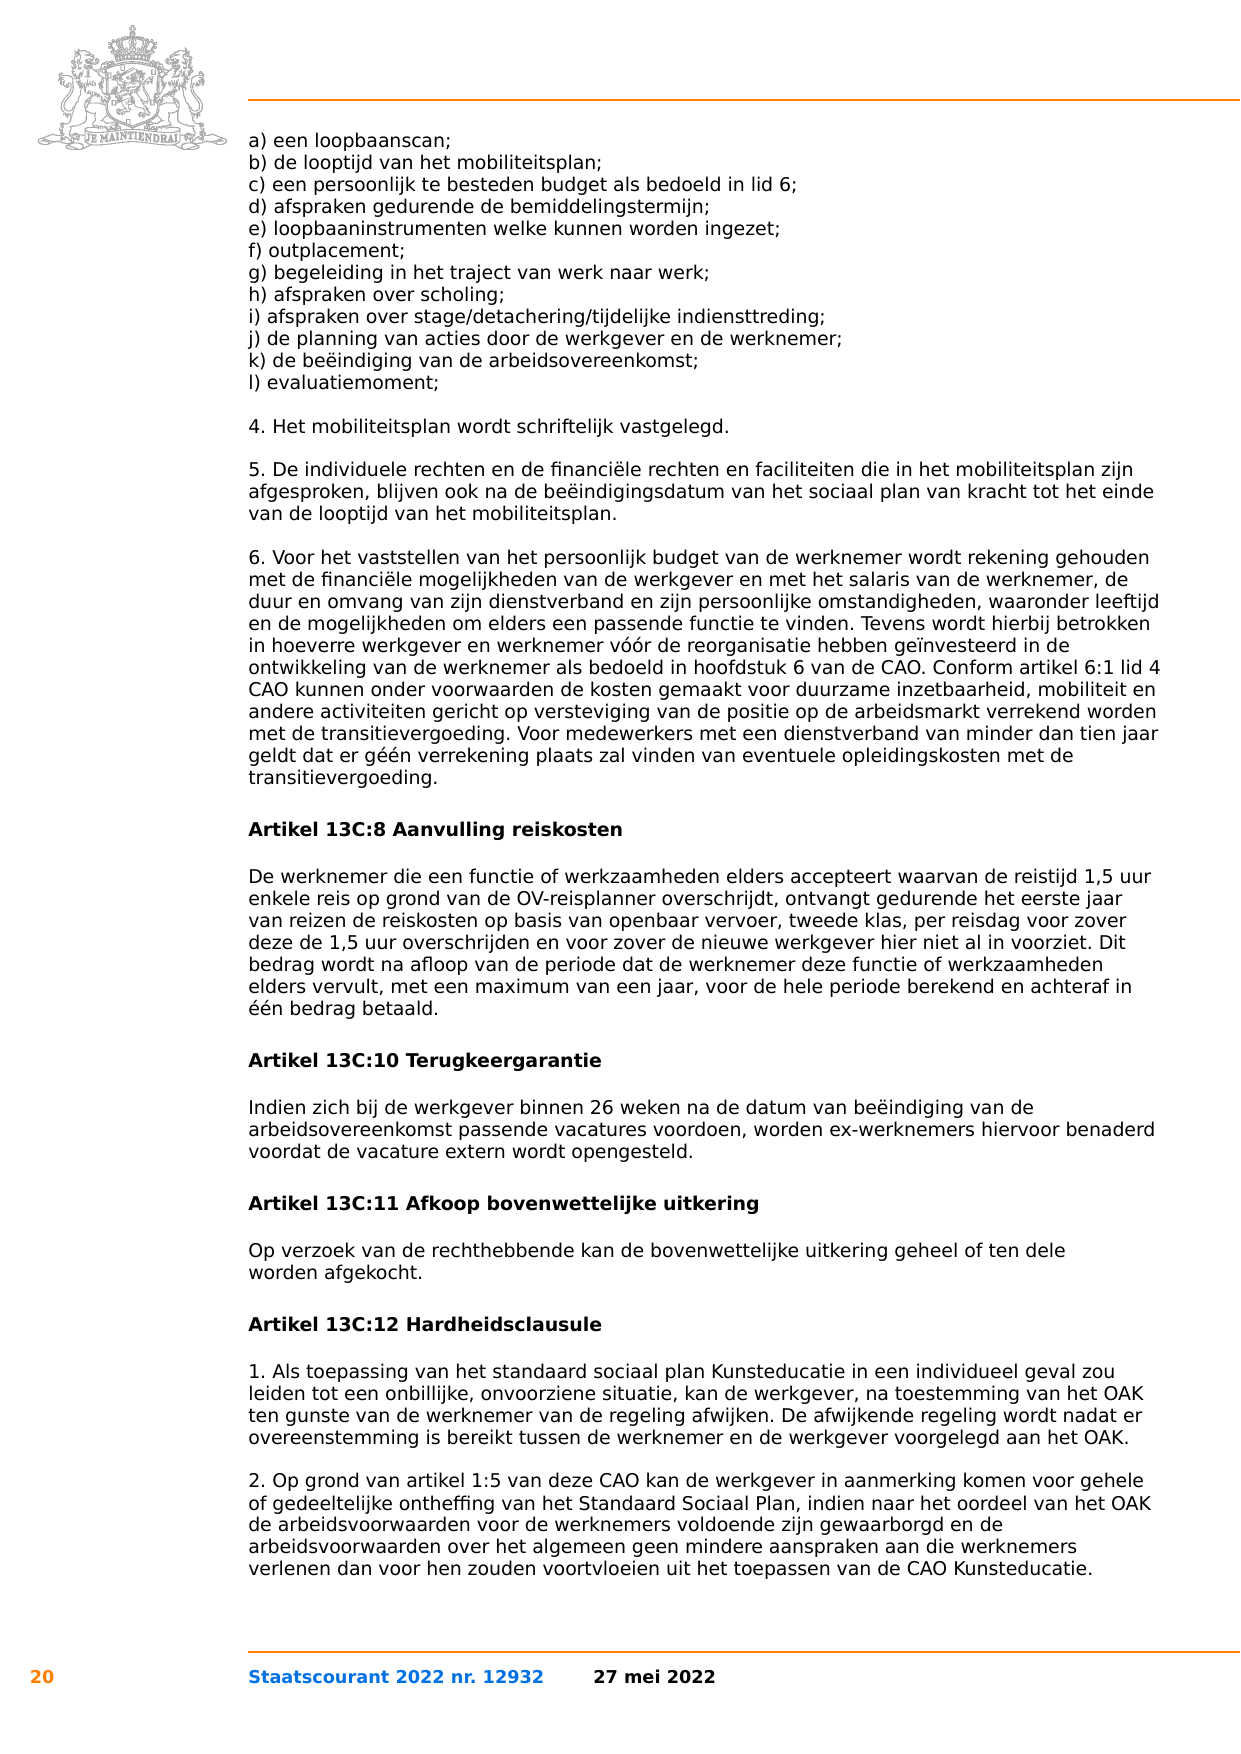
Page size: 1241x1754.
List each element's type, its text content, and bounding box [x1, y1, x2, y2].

text 5. De individuele rechten en de financiële rechten en faciliteiten die in het mobiliteitsplan zijn afgesproken, blijven ook na de beëindigingsdatum van het sociaal plan van kracht tot het einde van de looptijd van het mobiliteitsplan. [248, 459, 1163, 525]
subtitle Artikel 13C:11 Afkoop bovenwettelijke uitkering [248, 1193, 1163, 1215]
text i) afspraken over stage/detachering/tijdelijke indiensttreding; [248, 306, 1163, 328]
text b) de looptijd van het mobiliteitsplan; [248, 152, 1163, 174]
text worden afgekocht. [248, 1262, 1163, 1284]
text De werknemer die een functie of werkzaamheden elders accepteert waarvan de reistijd 1,5 uur enkele reis op grond van de OV-reisplanner overschrijdt, ontvangt gedurende het eerste jaar van reizen de reiskosten op basis van openbaar vervoer, tweede klas, per reisdag voor zover deze de 1,5 uur overschrijden en voor zover de nieuwe werkgever hier niet al in voorziet. Dit bedrag wordt na afloop van de periode dat de werknemer deze functie of werkzaamheden elders vervult, met een maximum van een jaar, voor de hele periode berekend en achteraf in één bedrag betaald. [248, 866, 1163, 1020]
text f) outplacement; [248, 240, 1163, 262]
text k) de beëindiging van de arbeidsovereenkomst; [248, 350, 1163, 372]
text e) loopbaaninstrumenten welke kunnen worden ingezet; [248, 218, 1163, 240]
text j) de planning van acties door de werkgever en de werknemer; [248, 328, 1163, 350]
subtitle Artikel 13C:8 Aanvulling reiskosten [248, 819, 1163, 841]
subtitle Artikel 13C:10 Terugkeergarantie [248, 1050, 1163, 1072]
text h) afspraken over scholing; [248, 284, 1163, 306]
text a) een loopbaanscan; [248, 130, 1163, 152]
picture [38, 25, 227, 150]
text d) afspraken gedurende de bemiddelingstermijn; [248, 196, 1163, 218]
text g) begeleiding in het traject van werk naar werk; [248, 262, 1163, 284]
text 1. Als toepassing van het standaard sociaal plan Kunsteducatie in een individueel geval zou leiden tot een onbillijke, onvoorziene situatie, kan de werkgever, na toestemming van het OAK ten gunste van de werknemer van de regeling afwijken. De afwijkende regeling wordt nadat er overeenstemming is bereikt tussen de werknemer en de werkgever voorgelegd aan het OAK. [248, 1361, 1163, 1448]
text c) een persoonlijk te besteden budget als bedoeld in lid 6; [248, 174, 1163, 196]
text Indien zich bij de werkgever binnen 26 weken na de datum van beëindiging van de arbeidsovereenkomst passende vacatures voordoen, worden ex-werknemers hiervoor benaderd voordat de vacature extern wordt opengesteld. [248, 1097, 1163, 1163]
text Op verzoek van de rechthebbende kan de bovenwettelijke uitkering geheel of ten dele [248, 1240, 1163, 1262]
text l) evaluatiemoment; [248, 372, 1163, 394]
text 2. Op grond van artikel 1:5 van deze CAO kan de werkgever in aanmerking komen voor gehele of gedeeltelijke ontheffing van het Standaard Sociaal Plan, indien naar het oordeel van het OAK de arbeidsvoorwaarden voor de werknemers voldoende zijn gewaarborgd en de arbeidsvoorwaarden over het algemeen geen mindere aanspraken aan die werknemers verlenen dan voor hen zouden voortvloeien uit het toepassen van de CAO Kunsteducatie. [248, 1470, 1163, 1580]
subtitle Artikel 13C:12 Hardheidsclausule [248, 1314, 1163, 1336]
text 6. Voor het vaststellen van het persoonlijk budget van de werknemer wordt rekening gehouden met de financiële mogelijkheden van de werkgever en met het salaris van de werknemer, de duur en omvang van zijn dienstverband en zijn persoonlijke omstandigheden, waaronder leeftijd en de mogelijkheden om elders een passende functie te vinden. Tevens wordt hierbij betrokken in hoeverre werkgever en werknemer vóór de reorganisatie hebben geïnvesteerd in de ontwikkeling van de werknemer als bedoeld in hoofdstuk 6 van de CAO. Conform artikel 6:1 lid 4 CAO kunnen onder voorwaarden de kosten gemaakt voor duurzame inzetbaarheid, mobiliteit en andere activiteiten gericht op versteviging van de positie op de arbeidsmarkt verrekend worden met de transitievergoeding. Voor medewerkers met een dienstverband van minder dan tien jaar geldt dat er géén verrekening plaats zal vinden van eventuele opleidingskosten met de transitievergoeding. [248, 547, 1163, 789]
text 4. Het mobiliteitsplan wordt schriftelijk vastgelegd. [248, 416, 1163, 437]
